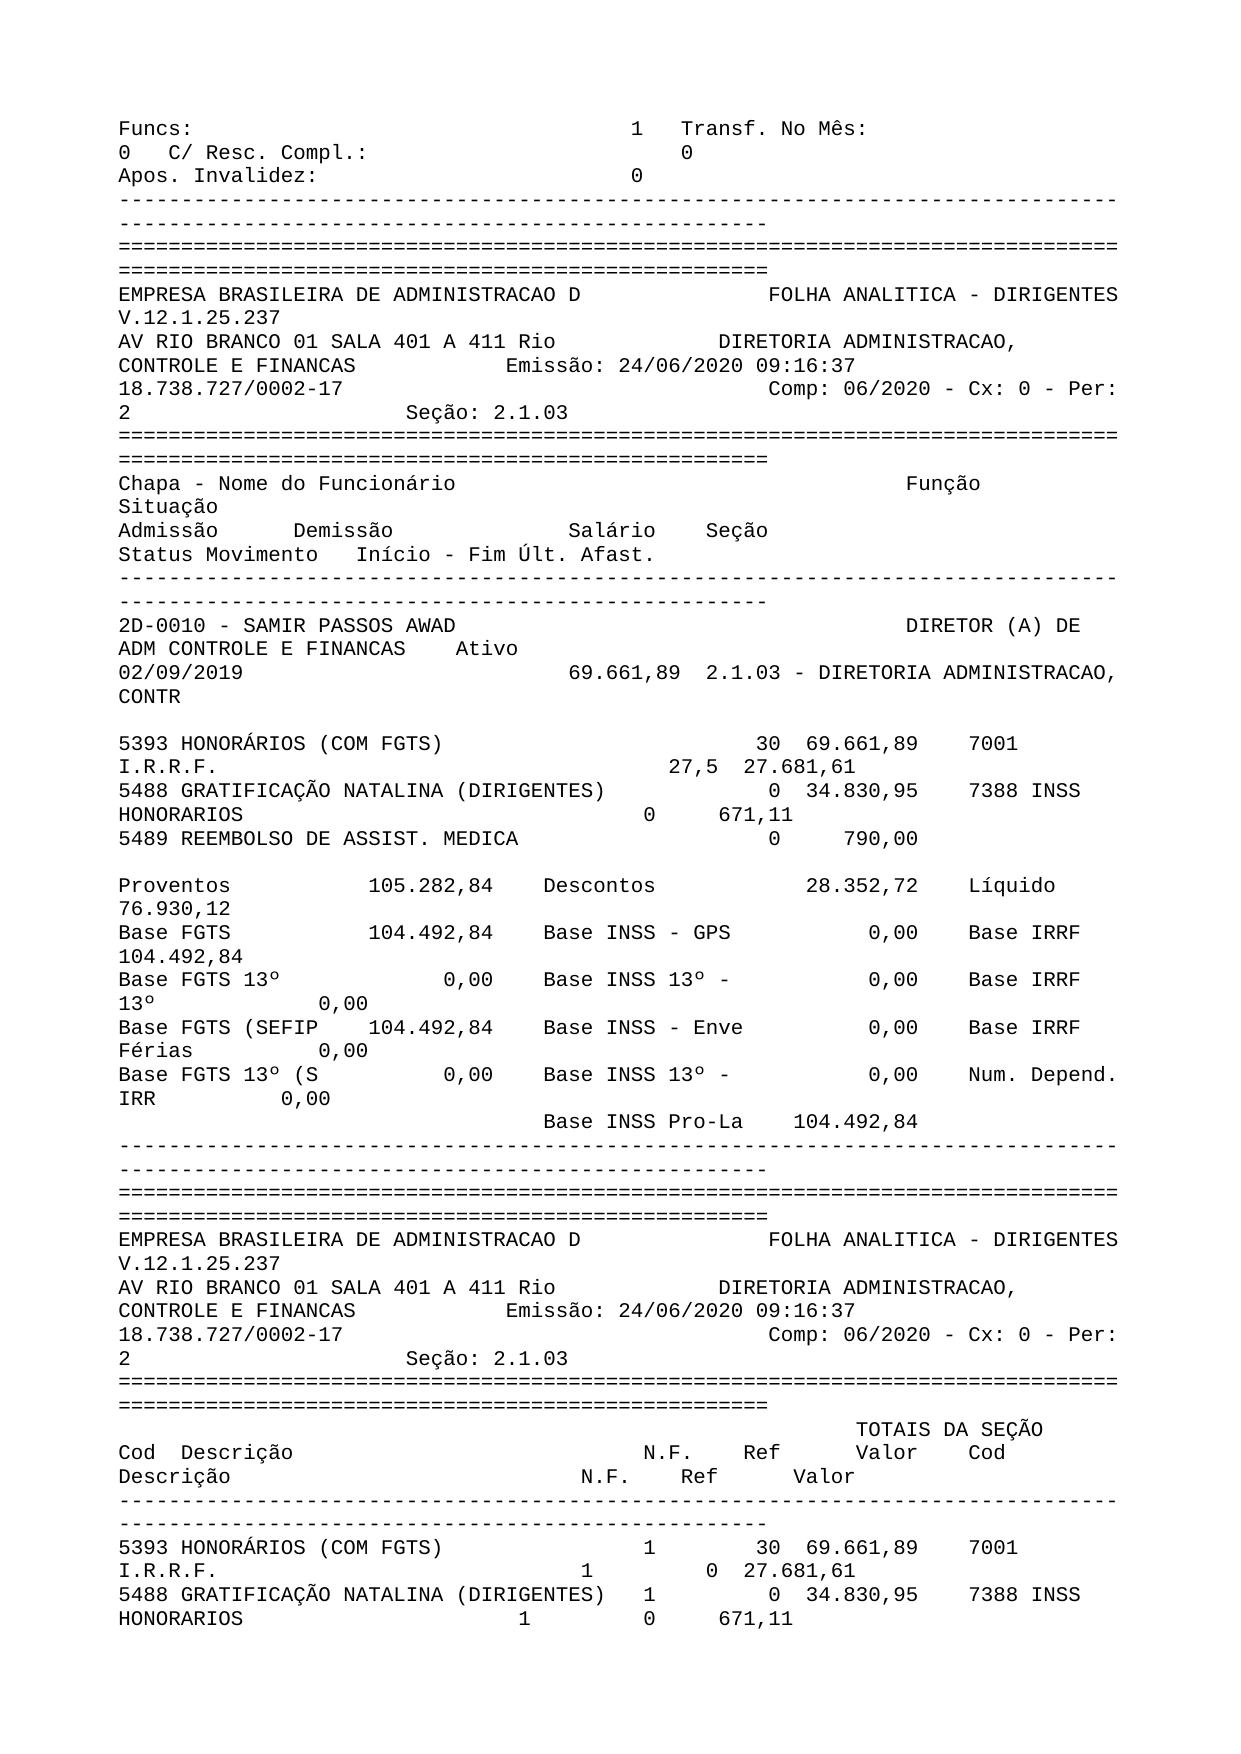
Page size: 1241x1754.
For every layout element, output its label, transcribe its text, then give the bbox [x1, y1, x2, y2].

text Base INSS Pro-La 104.492,84 [118, 1111, 1122, 1135]
text Base FGTS 13º (S 0,00 Base INSS 13º - 0,00 Num. Depend. IRR 0,00 [118, 1064, 1122, 1111]
text Chapa - Nome do Funcionário Função Situação [118, 473, 1122, 520]
text 18.738.727/0002-17 Comp: 06/2020 - Cx: 0 - Per: 2 Seção: 2.1.03 [118, 378, 1122, 426]
text 5393 HONORÁRIOS (COM FGTS) 30 69.661,89 7001 I.R.R.F. 27,5 27.681,61 [118, 733, 1122, 780]
text Apos. Invalidez: 0 [118, 165, 1122, 189]
text 2D-0010 - SAMIR PASSOS AWAD DIRETOR (A) DE ADM CONTROLE E FINANCAS Ativo [118, 615, 1122, 662]
text EMPRESA BRASILEIRA DE ADMINISTRACAO D FOLHA ANALITICA - DIRIGENTES V.12.1.25.237 [118, 1229, 1122, 1277]
text ------------------------------------------------------------------------------------------------------------------------------------ [118, 567, 1122, 615]
text ==================================================================================================================================== [118, 1371, 1122, 1419]
text TOTAIS DA SEÇÃO [118, 1419, 1122, 1442]
text 5393 HONORÁRIOS (COM FGTS) 1 30 69.661,89 7001 I.R.R.F. 1 0 27.681,61 [118, 1537, 1122, 1584]
text ==================================================================================================================================== [118, 1182, 1122, 1229]
text 5488 GRATIFICAÇÃO NATALINA (DIRIGENTES) 1 0 34.830,95 7388 INSS HONORARIOS 1 0 671,11 [118, 1584, 1122, 1631]
text 02/09/2019 69.661,89 2.1.03 - DIRETORIA ADMINISTRACAO, CONTR [118, 662, 1122, 709]
text Base FGTS 104.492,84 Base INSS - GPS 0,00 Base IRRF 104.492,84 [118, 922, 1122, 969]
text Base FGTS (SEFIP 104.492,84 Base INSS - Enve 0,00 Base IRRF Férias 0,00 [118, 1017, 1122, 1064]
text ==================================================================================================================================== [118, 236, 1122, 284]
text Cod Descrição N.F. Ref Valor Cod Descrição N.F. Ref Valor [118, 1442, 1122, 1489]
text 5488 GRATIFICAÇÃO NATALINA (DIRIGENTES) 0 34.830,95 7388 INSS HONORARIOS 0 671,11 [118, 780, 1122, 827]
text 18.738.727/0002-17 Comp: 06/2020 - Cx: 0 - Per: 2 Seção: 2.1.03 [118, 1324, 1122, 1371]
text Base FGTS 13º 0,00 Base INSS 13º - 0,00 Base IRRF 13º 0,00 [118, 969, 1122, 1017]
text ------------------------------------------------------------------------------------------------------------------------------------ [118, 189, 1122, 236]
text ==================================================================================================================================== [118, 426, 1122, 473]
text Admissão Demissão Salário Seção Status Movimento Início - Fim Últ. Afast. [118, 520, 1122, 567]
text Funcs: 1 Transf. No Mês: 0 C/ Resc. Compl.: 0 [118, 118, 1122, 165]
text AV RIO BRANCO 01 SALA 401 A 411 Rio DIRETORIA ADMINISTRACAO, CONTROLE E FINANCAS Emissão: 24/06/2020 09:16:37 [118, 331, 1122, 378]
text ------------------------------------------------------------------------------------------------------------------------------------ [118, 1135, 1122, 1182]
text Proventos 105.282,84 Descontos 28.352,72 Líquido 76.930,12 [118, 875, 1122, 922]
text ------------------------------------------------------------------------------------------------------------------------------------ [118, 1489, 1122, 1537]
text AV RIO BRANCO 01 SALA 401 A 411 Rio DIRETORIA ADMINISTRACAO, CONTROLE E FINANCAS Emissão: 24/06/2020 09:16:37 [118, 1277, 1122, 1324]
text 5489 REEMBOLSO DE ASSIST. MEDICA 0 790,00 [118, 827, 1122, 851]
text EMPRESA BRASILEIRA DE ADMINISTRACAO D FOLHA ANALITICA - DIRIGENTES V.12.1.25.237 [118, 284, 1122, 331]
